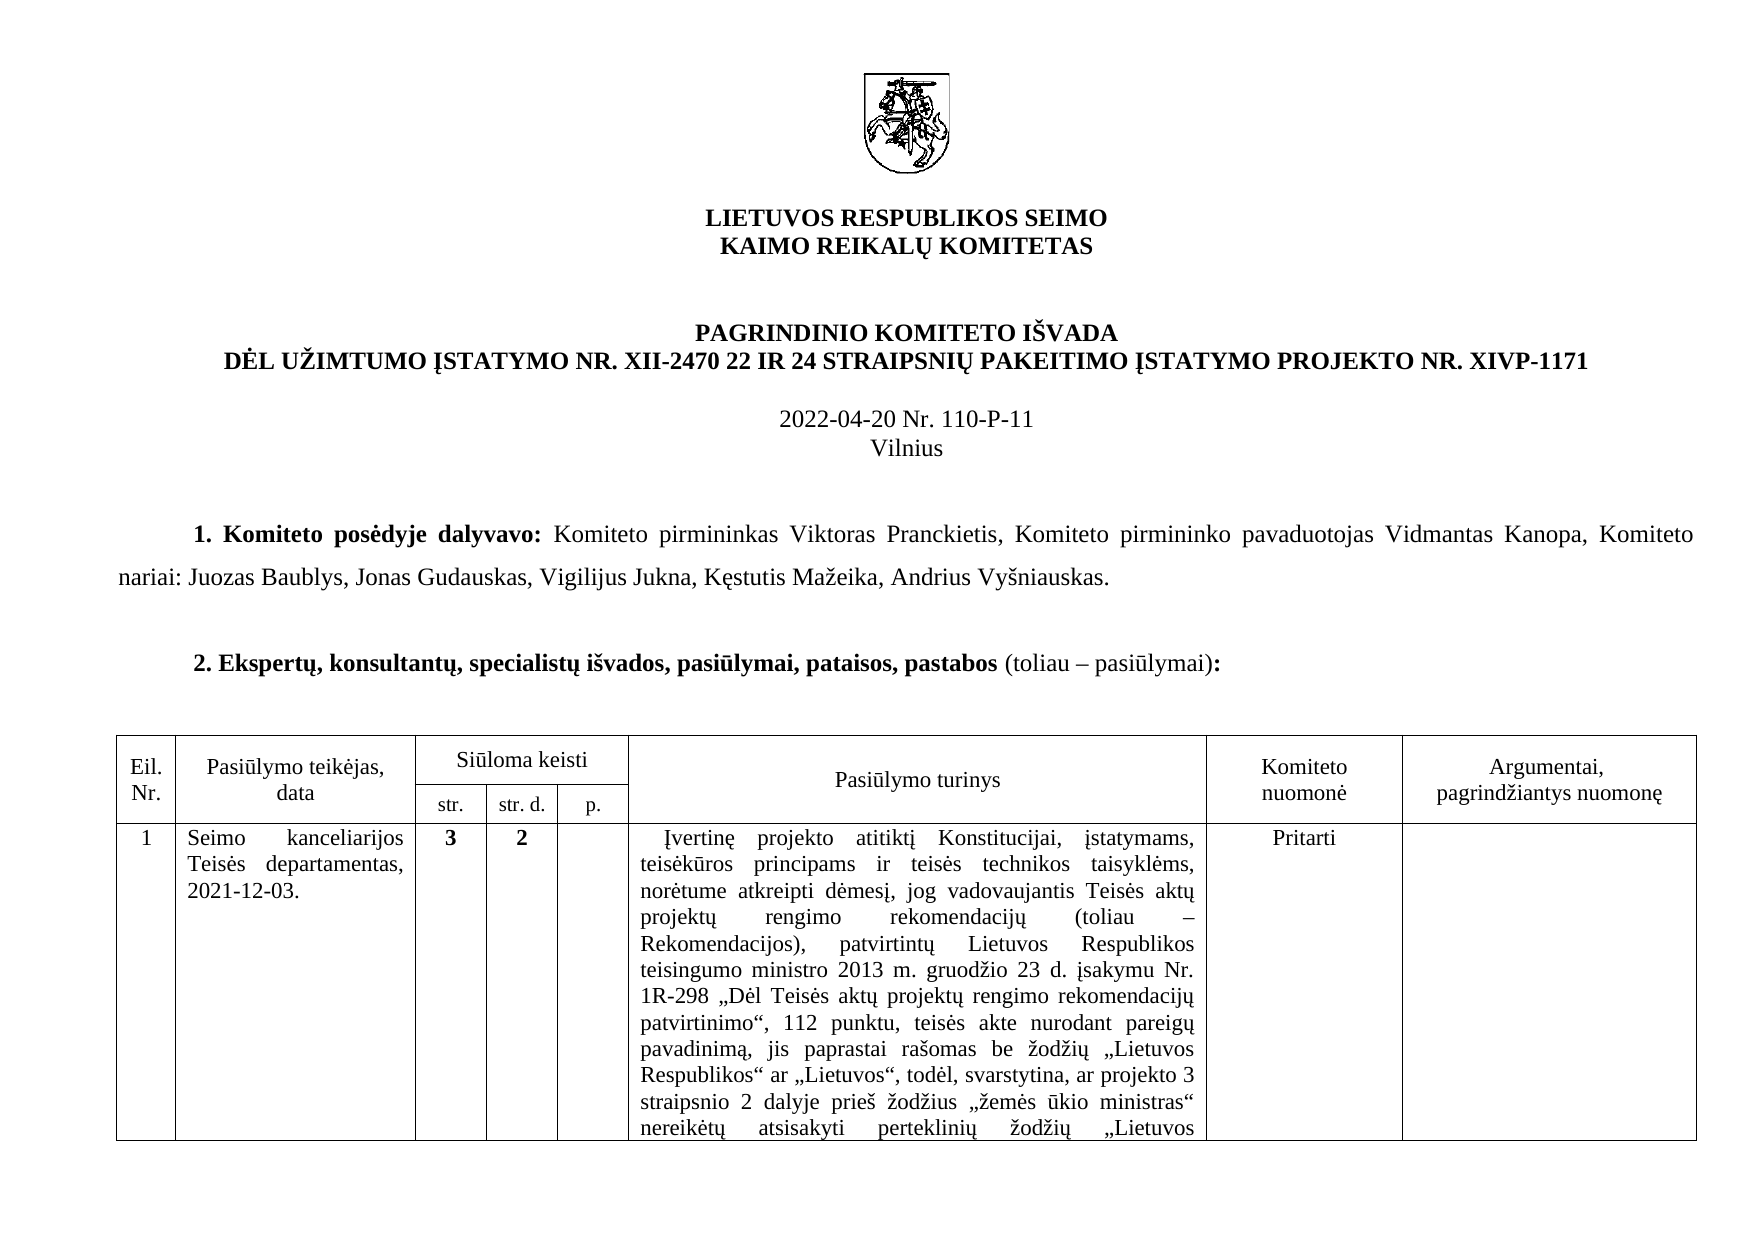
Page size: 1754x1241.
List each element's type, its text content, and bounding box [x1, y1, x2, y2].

table_header Siūloma keisti [416, 736, 628, 784]
text KAIMO REIKALŲ KOMITETAS [118, 231, 1695, 260]
subtitle 2. Ekspertų, konsultantų, specialistų išvados, pasiūlymai, pataisos, pastabos (toliau – pasiūlymai): [118, 648, 1695, 677]
table_cell str. [416, 785, 486, 823]
table_header Eil. Nr. [117, 736, 175, 823]
table_cell Pritarti [1207, 824, 1402, 1140]
text 1. Komiteto posėdyje dalyvavo: Komiteto pirmininkas Viktoras Pranckietis, Komiteto pirmininko pavaduotojas Vidmantas Kanopa, Komiteto nariai: Juozas Baublys, Jonas Gudauskas, Vigilijus Jukna, Kęstutis Mažeika, Andrius Vyšniauskas. [118, 519, 1695, 591]
table_cell Seimo kanceliarijos Teisės departamentas, 2021-12-03. [176, 824, 415, 1140]
subtitle PAGRINDINIO KOMITETO IŠVADA [118, 318, 1695, 346]
table_header Argumentai, pagrindžiantys nuomonę [1403, 736, 1696, 823]
table_cell [558, 824, 628, 1140]
table_cell 2 [487, 824, 557, 1140]
table_cell Įvertinę projekto atitiktį Konstitucijai, įstatymams, teisėkūros principams ir teisės technikos taisyklėms, norėtume atkreipti dėmesį, jog vadovaujantis Teisės aktų projektų rengimo rekomendacijų (toliau – Rekomendacijos), patvirtintų Lietuvos Respublikos teisingumo ministro 2013 m. gruodžio 23 d. įsakymu Nr. 1R-298 „Dėl Teisės aktų projektų rengimo rekomendacijų patvirtinimo“, 112 punktu, teisės akte nurodant pareigų pavadinimą, jis paprastai rašomas be žodžių „Lietuvos Respublikos“ ar „Lietuvos“, todėl, svarstytina, ar projekto 3 straipsnio 2 dalyje prieš žodžius „žemės ūkio ministras“ nereikėtų atsisakyti perteklinių žodžių „Lietuvos [629, 824, 1206, 1140]
table_cell 3 [416, 824, 486, 1140]
text LIETUVOS RESPUBLIKOS SEIMO [118, 203, 1695, 231]
table_cell 1 [117, 824, 175, 1140]
table_cell [1403, 824, 1696, 1140]
table_header Komiteto nuomonė [1207, 736, 1402, 823]
table_header Pasiūlymo teikėjas, data [176, 736, 415, 823]
table_cell str. d. [487, 785, 557, 823]
subtitle DĖL Užimtumo įstatymo Nr. XII-2470 22 ir 24 straipsnių pakeitimo įstatymo projekto NR. XIVP-1171 [118, 346, 1695, 375]
table_header Pasiūlymo turinys [629, 736, 1206, 823]
table_cell p. [558, 785, 628, 823]
text Vilnius [118, 433, 1695, 461]
text 2022-04-20 Nr. 110-P-11 [118, 404, 1695, 433]
